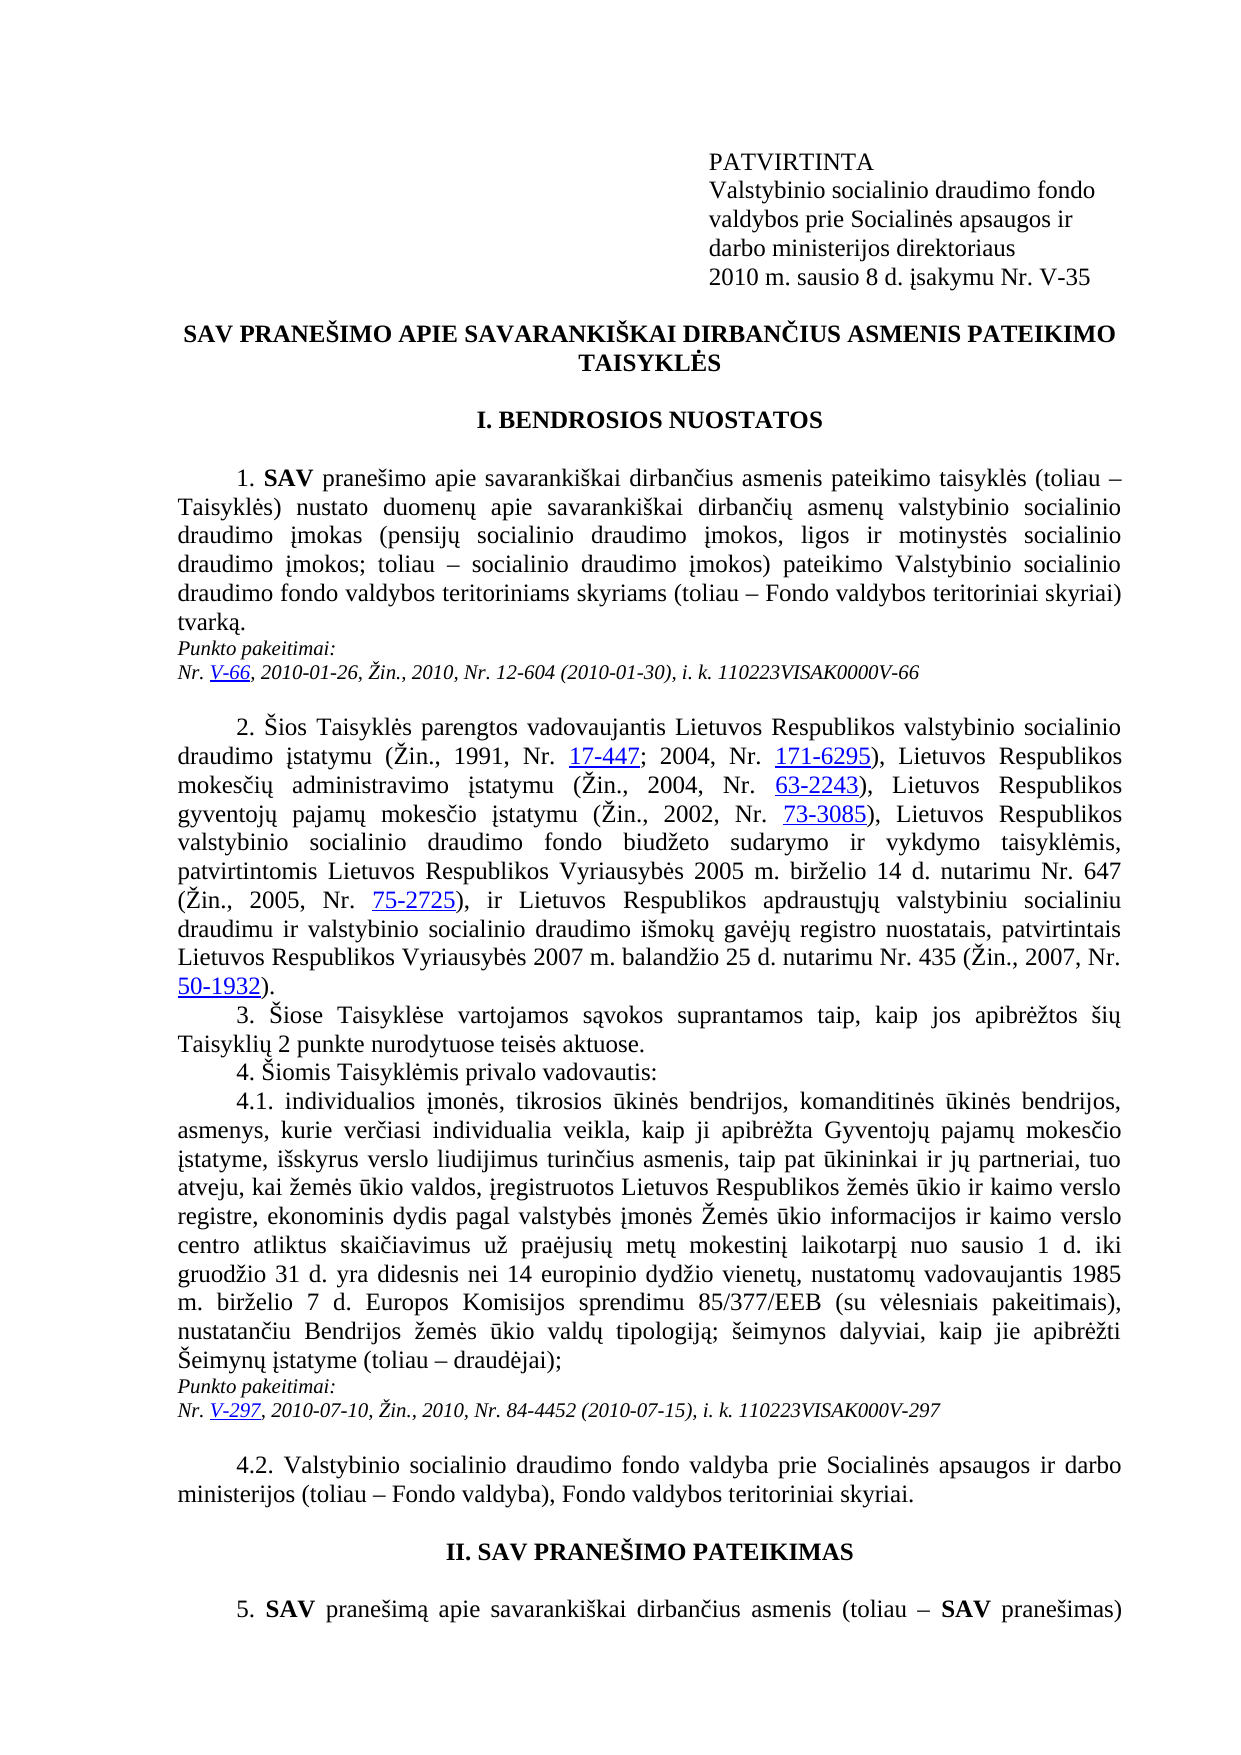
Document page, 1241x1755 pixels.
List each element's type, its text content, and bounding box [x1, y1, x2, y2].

text II. SAV PRANEŠIMO PATEIKIMAS [177, 1537, 1122, 1566]
text 5. SAV pranešimą apie savarankiškai dirbančius asmenis (toliau – SAV pranešimas) [177, 1594, 1122, 1623]
text PATVIRTINTA [177, 147, 1122, 176]
text Nr. V-66, 2010-01-26, Žin., 2010, Nr. 12-604 (2010-01-30), i. k. 110223VISAK0000V-66 [177, 660, 1122, 684]
text 3. Šiose Taisyklėse vartojamos sąvokos suprantamos taip, kaip jos apibrėžtos šių Taisyklių 2 punkte nurodytuose teisės aktuose. [177, 1000, 1122, 1057]
text 2010 m. sausio 8 d. įsakymu Nr. V-35 [177, 262, 1122, 291]
text darbo ministerijos direktoriaus [177, 233, 1122, 262]
text I. BENDROSIOS NUOSTATOS [177, 406, 1122, 434]
text Nr. V-297, 2010-07-10, Žin., 2010, Nr. 84-4452 (2010-07-15), i. k. 110223VISAK000V-297 [177, 1398, 1122, 1422]
text 4. Šiomis Taisyklėmis privalo vadovautis: [177, 1057, 1122, 1086]
text 4.1. individualios įmonės, tikrosios ūkinės bendrijos, komanditinės ūkinės bendrijos, asmenys, kurie verčiasi individualia veikla, kaip ji apibrėžta Gyventojų pajamų mokesčio įstatyme, išskyrus verslo liudijimus turinčius asmenis, taip pat ūkininkai ir jų partneriai, tuo atveju, kai žemės ūkio valdos, įregistruotos Lietuvos Respublikos žemės ūkio ir kaimo verslo registre, ekonominis dydis pagal valstybės įmonės Žemės ūkio informacijos ir kaimo verslo centro atliktus skaičiavimus už praėjusių metų mokestinį laikotarpį nuo sausio 1 d. iki gruodžio 31 d. yra didesnis nei 14 europinio dydžio vienetų, nustatomų vadovaujantis 1985 m. birželio 7 d. Europos Komisijos sprendimu 85/377/EEB (su vėlesniais pakeitimais), nustatančiu Bendrijos žemės ūkio valdų tipologiją; šeimynos dalyviai, kaip jie apibrėžti Šeimynų įstatyme (toliau – draudėjai); [177, 1086, 1122, 1374]
text valdybos prie Socialinės apsaugos ir [177, 204, 1122, 233]
text 2. Šios Taisyklės parengtos vadovaujantis Lietuvos Respublikos valstybinio socialinio draudimo įstatymu (Žin., 1991, Nr. 17-447; 2004, Nr. 171-6295), Lietuvos Respublikos mokesčių administravimo įstatymu (Žin., 2004, Nr. 63-2243), Lietuvos Respublikos gyventojų pajamų mokesčio įstatymu (Žin., 2002, Nr. 73-3085), Lietuvos Respublikos valstybinio socialinio draudimo fondo biudžeto sudarymo ir vykdymo taisyklėmis, patvirtintomis Lietuvos Respublikos Vyriausybės 2005 m. birželio 14 d. nutarimu Nr. 647 (Žin., 2005, Nr. 75-2725), ir Lietuvos Respublikos apdraustųjų valstybiniu socialiniu draudimu ir valstybinio socialinio draudimo išmokų gavėjų registro nuostatais, patvirtintais Lietuvos Respublikos Vyriausybės 2007 m. balandžio 25 d. nutarimu Nr. 435 (Žin., 2007, Nr. 50-1932). [177, 712, 1122, 1000]
text Valstybinio socialinio draudimo fondo [177, 176, 1122, 204]
text 4.2. Valstybinio socialinio draudimo fondo valdyba prie Socialinės apsaugos ir darbo ministerijos (toliau – Fondo valdyba), Fondo valdybos teritoriniai skyriai. [177, 1451, 1122, 1508]
text 1. SAV pranešimo apie savarankiškai dirbančius asmenis pateikimo taisyklės (toliau – Taisyklės) nustato duomenų apie savarankiškai dirbančių asmenų valstybinio socialinio draudimo įmokas (pensijų socialinio draudimo įmokos, ligos ir motinystės socialinio draudimo įmokos; toliau – socialinio draudimo įmokos) pateikimo Valstybinio socialinio draudimo fondo valdybos teritoriniams skyriams (toliau – Fondo valdybos teritoriniai skyriai) tvarką. [177, 463, 1122, 636]
text Punkto pakeitimai: [177, 1374, 1122, 1398]
text SAV PRANEŠIMO APIE SAVARANKIŠKAI DIRBANČIUS ASMENIS PATEIKIMO TAISYKLĖS [177, 319, 1122, 377]
text Punkto pakeitimai: [177, 636, 1122, 660]
